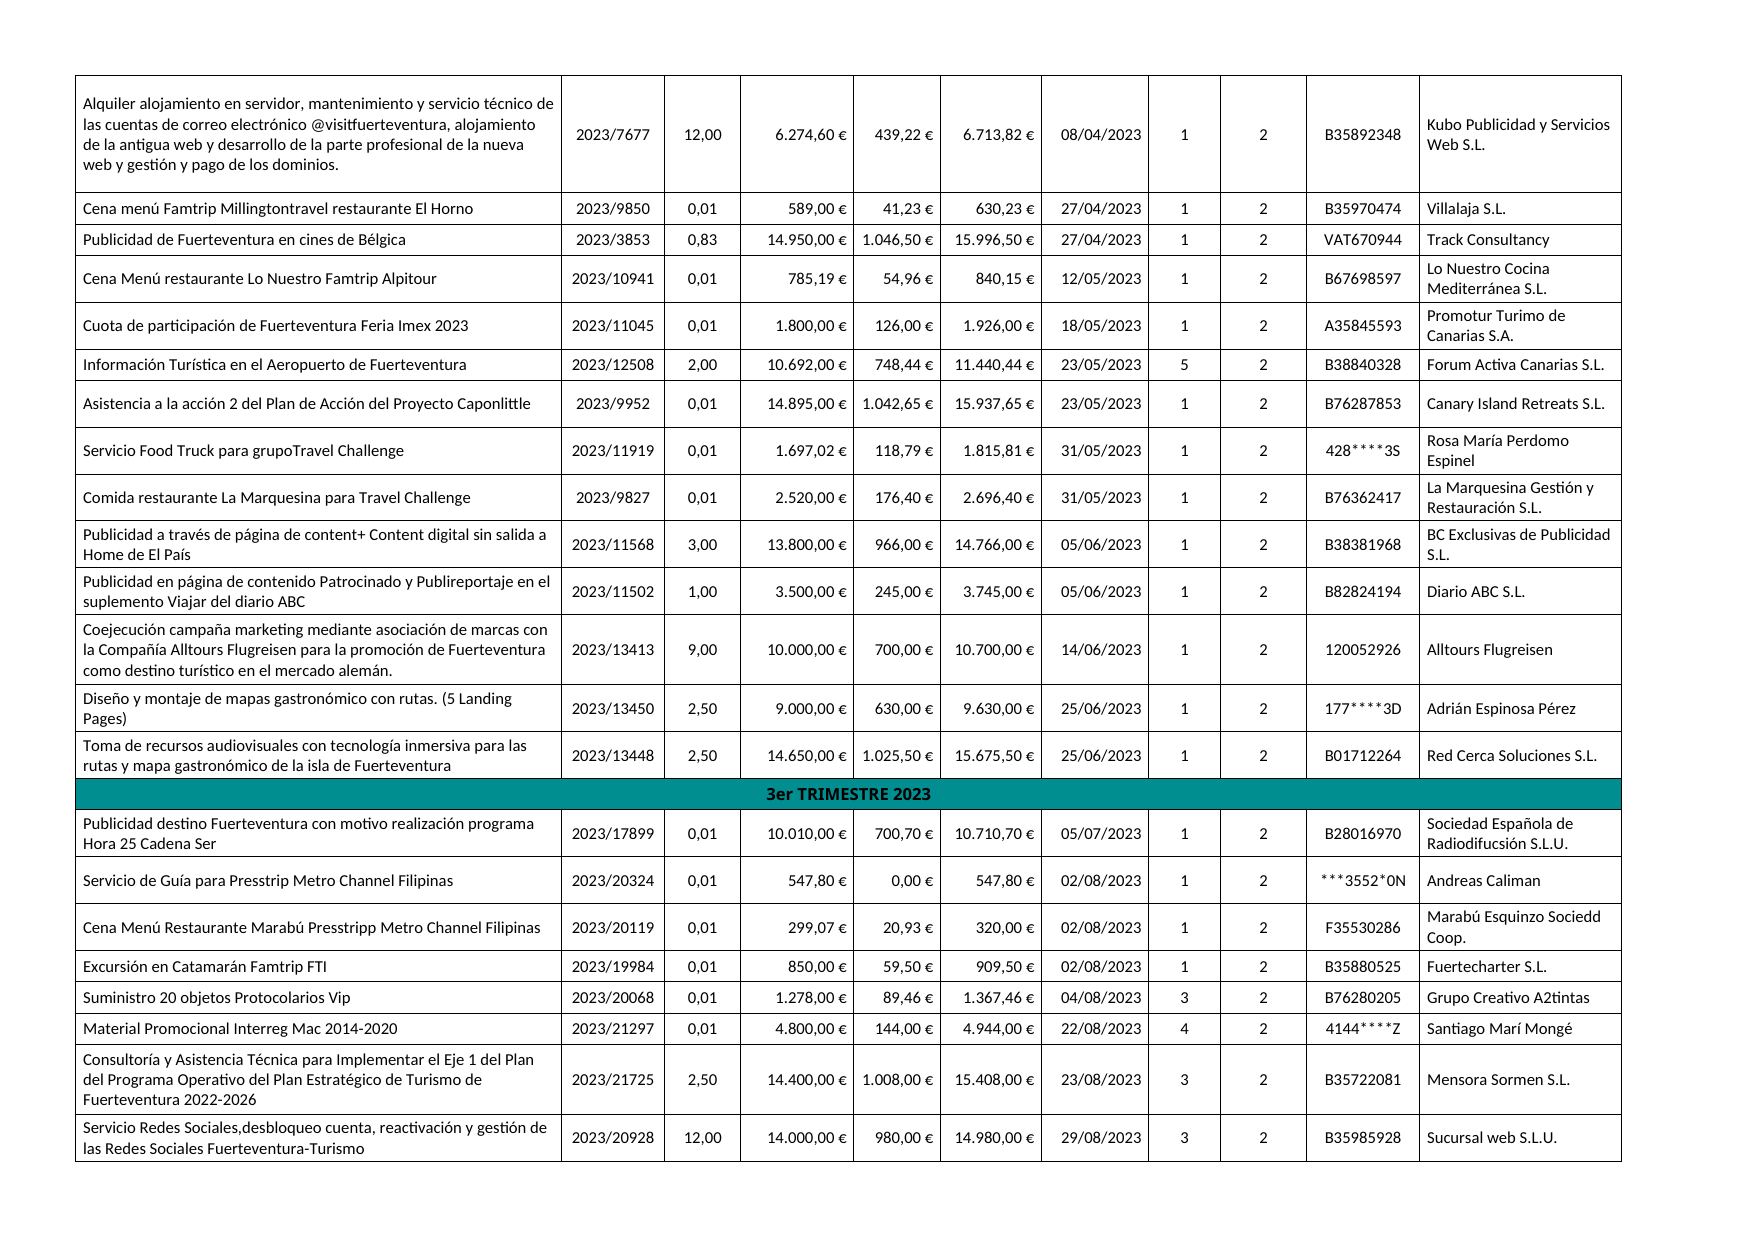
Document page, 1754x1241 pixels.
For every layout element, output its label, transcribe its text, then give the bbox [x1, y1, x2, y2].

table_cell Excursión en Catamarán Famtrip FTI [76, 951, 561, 981]
table_cell 118,79 € [854, 428, 940, 473]
table_cell 2023/19984 [562, 951, 664, 981]
table_cell 2023/13450 [562, 685, 664, 731]
table_cell Track Consultancy [1420, 225, 1621, 255]
table_cell 11.440,44 € [941, 350, 1041, 380]
table_cell B35892348 [1307, 76, 1419, 192]
table_cell Material Promocional Interreg Mac 2014-2020 [76, 1014, 561, 1044]
table_cell 23/05/2023 [1042, 381, 1148, 427]
table_cell 6.274,60 € [741, 76, 853, 192]
table_cell 547,80 € [941, 857, 1041, 903]
table_cell Adrián Espinosa Pérez [1420, 685, 1621, 731]
table_cell 1 [1149, 428, 1220, 473]
table_cell Comida restaurante La Marquesina para Travel Challenge [76, 475, 561, 520]
table_cell B35985928 [1307, 1115, 1419, 1161]
table_cell 2 [1221, 256, 1306, 302]
table_cell B76280205 [1307, 982, 1419, 1012]
table_cell F35530286 [1307, 904, 1419, 950]
table_cell 02/08/2023 [1042, 857, 1148, 903]
table_cell 176,40 € [854, 475, 940, 520]
table_cell Coejecución campaña marketing mediante asociación de marcas con la Compañía Alltours Flugreisen para la promoción de Fuerteventura como destino turístico en el mercado alemán. [76, 615, 561, 684]
table_cell 29/08/2023 [1042, 1115, 1148, 1161]
table_cell 1 [1149, 521, 1220, 567]
table_cell 10.700,00 € [941, 615, 1041, 684]
table_cell 4.800,00 € [741, 1014, 853, 1044]
table_cell 04/08/2023 [1042, 982, 1148, 1012]
table_cell BC Exclusivas de Publicidad S.L. [1420, 521, 1621, 567]
table_cell 1 [1149, 615, 1220, 684]
table_cell 2023/9952 [562, 381, 664, 427]
table_cell 3.500,00 € [741, 568, 853, 614]
table_cell 2 [1221, 685, 1306, 731]
table_cell 14.400,00 € [741, 1045, 853, 1114]
table_cell 2023/9850 [562, 193, 664, 223]
table_cell 2023/11568 [562, 521, 664, 567]
table_cell 1 [1149, 303, 1220, 348]
table_cell 1.800,00 € [741, 303, 853, 348]
table_cell 9,00 [665, 615, 740, 684]
table_cell 1 [1149, 951, 1220, 981]
table_cell 9.000,00 € [741, 685, 853, 731]
table_cell 1 [1149, 685, 1220, 731]
table_cell 1 [1149, 857, 1220, 903]
table_cell Información Turística en el Aeropuerto de Fuerteventura [76, 350, 561, 380]
table_cell 13.800,00 € [741, 521, 853, 567]
table_cell 2 [1221, 475, 1306, 520]
table_cell Publicidad destino Fuerteventura con motivo realización programa Hora 25 Cadena Ser [76, 810, 561, 856]
table_cell 2 [1221, 350, 1306, 380]
table_cell Cena Menú Restaurante Marabú Presstripp Metro Channel Filipinas [76, 904, 561, 950]
table_cell 31/05/2023 [1042, 428, 1148, 473]
table_cell 14.650,00 € [741, 732, 853, 778]
table_cell 31/05/2023 [1042, 475, 1148, 520]
table_cell 2,00 [665, 350, 740, 380]
table_cell B38381968 [1307, 521, 1419, 567]
table_cell Consultoría y Asistencia Técnica para Implementar el Eje 1 del Plan del Programa Operativo del Plan Estratégico de Turismo de Fuerteventura 2022-2026 [76, 1045, 561, 1114]
table_cell 2023/11045 [562, 303, 664, 348]
table_cell 15.408,00 € [941, 1045, 1041, 1114]
table_cell 850,00 € [741, 951, 853, 981]
table_cell 15.937,65 € [941, 381, 1041, 427]
table_cell 2 [1221, 568, 1306, 614]
table_cell 6.713,82 € [941, 76, 1041, 192]
table_cell 23/08/2023 [1042, 1045, 1148, 1114]
table_cell Andreas Caliman [1420, 857, 1621, 903]
table_cell 05/06/2023 [1042, 521, 1148, 567]
table_cell 4144****Z [1307, 1014, 1419, 1044]
table_cell 12,00 [665, 76, 740, 192]
table_cell 120052926 [1307, 615, 1419, 684]
table_cell 547,80 € [741, 857, 853, 903]
table_cell Publicidad a través de página de content+ Content digital sin salida a Home de El País [76, 521, 561, 567]
table_cell 0,01 [665, 303, 740, 348]
table_cell 980,00 € [854, 1115, 940, 1161]
table_cell 2 [1221, 982, 1306, 1012]
table_cell 14.000,00 € [741, 1115, 853, 1161]
table_cell 0,01 [665, 810, 740, 856]
table_cell 2 [1221, 857, 1306, 903]
table_cell 2 [1221, 904, 1306, 950]
table_cell 2023/20324 [562, 857, 664, 903]
table_cell 439,22 € [854, 76, 940, 192]
table_cell B76362417 [1307, 475, 1419, 520]
table_cell 2 [1221, 1014, 1306, 1044]
table_cell 14.950,00 € [741, 225, 853, 255]
table_cell 630,00 € [854, 685, 940, 731]
table_cell VAT670944 [1307, 225, 1419, 255]
table_cell 630,23 € [941, 193, 1041, 223]
table_cell Publicidad en página de contenido Patrocinado y Publireportaje en el suplemento Viajar del diario ABC [76, 568, 561, 614]
table_cell 2 [1221, 615, 1306, 684]
table_cell 0,01 [665, 1014, 740, 1044]
table_cell Canary Island Retreats S.L. [1420, 381, 1621, 427]
table_cell 1 [1149, 475, 1220, 520]
table_cell 2 [1221, 76, 1306, 192]
table_cell 10.710,70 € [941, 810, 1041, 856]
table_cell 1.926,00 € [941, 303, 1041, 348]
table_cell 10.010,00 € [741, 810, 853, 856]
table_cell 2023/11919 [562, 428, 664, 473]
table_cell 1 [1149, 225, 1220, 255]
table_cell 144,00 € [854, 1014, 940, 1044]
table_cell 1.278,00 € [741, 982, 853, 1012]
table_cell 0,01 [665, 857, 740, 903]
table_cell Lo Nuestro Cocina Mediterránea S.L. [1420, 256, 1621, 302]
table_cell Cena Menú restaurante Lo Nuestro Famtrip Alpitour [76, 256, 561, 302]
table_cell 10.000,00 € [741, 615, 853, 684]
table_cell 2023/9827 [562, 475, 664, 520]
table_cell 1.046,50 € [854, 225, 940, 255]
table_cell 14.980,00 € [941, 1115, 1041, 1161]
table_cell 3,00 [665, 521, 740, 567]
table_cell Grupo Creativo A2tintas [1420, 982, 1621, 1012]
table_cell 2 [1221, 1115, 1306, 1161]
table_cell 2023/20119 [562, 904, 664, 950]
table_cell 1.367,46 € [941, 982, 1041, 1012]
table_cell 589,00 € [741, 193, 853, 223]
table_cell Diseño y montaje de mapas gastronómico con rutas. (5 Landing Pages) [76, 685, 561, 731]
table_cell 909,50 € [941, 951, 1041, 981]
table_cell 1 [1149, 76, 1220, 192]
table_cell 2023/17899 [562, 810, 664, 856]
table_cell 2 [1221, 303, 1306, 348]
table_cell 2023/3853 [562, 225, 664, 255]
table_cell 2 [1221, 193, 1306, 223]
table_cell Sociedad Española de Radiodifucsión S.L.U. [1420, 810, 1621, 856]
table_cell 1.042,65 € [854, 381, 940, 427]
table_cell 89,46 € [854, 982, 940, 1012]
table_cell Servicio Redes Sociales,desbloqueo cuenta, reactivación y gestión de las Redes Sociales Fuerteventura-Turismo [76, 1115, 561, 1161]
table_cell Servicio Food Truck para grupoTravel Challenge [76, 428, 561, 473]
table_cell 23/05/2023 [1042, 350, 1148, 380]
table_cell Sucursal web S.L.U. [1420, 1115, 1621, 1161]
table_cell B76287853 [1307, 381, 1419, 427]
table_cell 15.996,50 € [941, 225, 1041, 255]
table_cell 2,50 [665, 732, 740, 778]
table_cell 3.745,00 € [941, 568, 1041, 614]
table_cell 9.630,00 € [941, 685, 1041, 731]
table_cell 0,01 [665, 475, 740, 520]
table_cell 1.008,00 € [854, 1045, 940, 1114]
table_cell 840,15 € [941, 256, 1041, 302]
table_cell 1 [1149, 810, 1220, 856]
table_cell 2023/7677 [562, 76, 664, 192]
table_cell 2023/12508 [562, 350, 664, 380]
table_cell 2023/11502 [562, 568, 664, 614]
table_cell Asistencia a la acción 2 del Plan de Acción del Proyecto Caponlittle [76, 381, 561, 427]
table_cell 12/05/2023 [1042, 256, 1148, 302]
table_cell 3 [1149, 982, 1220, 1012]
table_cell 10.692,00 € [741, 350, 853, 380]
table_cell Marabú Esquinzo Sociedd Coop. [1420, 904, 1621, 950]
table_cell 25/06/2023 [1042, 685, 1148, 731]
table_cell 15.675,50 € [941, 732, 1041, 778]
table_cell 02/08/2023 [1042, 904, 1148, 950]
table_cell 14.895,00 € [741, 381, 853, 427]
table_cell 41,23 € [854, 193, 940, 223]
table_cell 27/04/2023 [1042, 225, 1148, 255]
table_cell B35722081 [1307, 1045, 1419, 1114]
table_cell 2 [1221, 521, 1306, 567]
table_cell 1,00 [665, 568, 740, 614]
table_cell 2 [1221, 1045, 1306, 1114]
table_cell 0,01 [665, 256, 740, 302]
table_cell Diario ABC S.L. [1420, 568, 1621, 614]
table_cell 1.697,02 € [741, 428, 853, 473]
table_cell 08/04/2023 [1042, 76, 1148, 192]
table_cell A35845593 [1307, 303, 1419, 348]
table_cell 3er TRIMESTRE 2023 [76, 779, 1621, 809]
table_cell Mensora Sormen S.L. [1420, 1045, 1621, 1114]
table_cell Santiago Marí Mongé [1420, 1014, 1621, 1044]
table_cell 428****3S [1307, 428, 1419, 473]
table_cell B35880525 [1307, 951, 1419, 981]
table_cell 2 [1221, 225, 1306, 255]
table_cell 0,01 [665, 381, 740, 427]
table_cell 20,93 € [854, 904, 940, 950]
table_cell 14.766,00 € [941, 521, 1041, 567]
table_cell 05/07/2023 [1042, 810, 1148, 856]
table_cell Toma de recursos audiovisuales con tecnología inmersiva para las rutas y mapa gastronómico de la isla de Fuerteventura [76, 732, 561, 778]
table_cell Red Cerca Soluciones S.L. [1420, 732, 1621, 778]
table_cell 4.944,00 € [941, 1014, 1041, 1044]
table_cell 2.696,40 € [941, 475, 1041, 520]
table_cell Cuota de participación de Fuerteventura Feria Imex 2023 [76, 303, 561, 348]
table_cell 320,00 € [941, 904, 1041, 950]
table_cell 177****3D [1307, 685, 1419, 731]
table_cell 0,01 [665, 193, 740, 223]
table_cell Villalaja S.L. [1420, 193, 1621, 223]
table_cell 2 [1221, 732, 1306, 778]
table_cell Cena menú Famtrip Millingtontravel restaurante El Horno [76, 193, 561, 223]
table_cell 2023/21725 [562, 1045, 664, 1114]
table_cell Rosa María Perdomo Espinel [1420, 428, 1621, 473]
table_cell 0,01 [665, 428, 740, 473]
table_cell 1 [1149, 381, 1220, 427]
table_cell B01712264 [1307, 732, 1419, 778]
table_cell 0,01 [665, 982, 740, 1012]
table_cell 2 [1221, 428, 1306, 473]
table_cell 59,50 € [854, 951, 940, 981]
table_cell 0,01 [665, 951, 740, 981]
table_cell 748,44 € [854, 350, 940, 380]
table_cell 2 [1221, 381, 1306, 427]
table_cell 14/06/2023 [1042, 615, 1148, 684]
table_cell 2.520,00 € [741, 475, 853, 520]
table_cell Alltours Flugreisen [1420, 615, 1621, 684]
table_cell Forum Activa Canarias S.L. [1420, 350, 1621, 380]
table_cell 2,50 [665, 1045, 740, 1114]
table_cell 12,00 [665, 1115, 740, 1161]
table_cell 22/08/2023 [1042, 1014, 1148, 1044]
table_cell 2 [1221, 951, 1306, 981]
table_cell 2 [1221, 810, 1306, 856]
table_cell 2023/20928 [562, 1115, 664, 1161]
table_cell Servicio de Guía para Presstrip Metro Channel Filipinas [76, 857, 561, 903]
table_cell 1 [1149, 256, 1220, 302]
table_cell 0,00 € [854, 857, 940, 903]
table_cell 3 [1149, 1115, 1220, 1161]
table_cell 2023/13448 [562, 732, 664, 778]
table_cell 126,00 € [854, 303, 940, 348]
table_cell B38840328 [1307, 350, 1419, 380]
table_cell La Marquesina Gestión y Restauración S.L. [1420, 475, 1621, 520]
table_cell 1.025,50 € [854, 732, 940, 778]
table_cell 2023/13413 [562, 615, 664, 684]
table_cell 1.815,81 € [941, 428, 1041, 473]
table_cell 700,70 € [854, 810, 940, 856]
table_cell 02/08/2023 [1042, 951, 1148, 981]
table_cell ***3552*0N [1307, 857, 1419, 903]
table_cell Publicidad de Fuerteventura en cines de Bélgica [76, 225, 561, 255]
table_cell Promotur Turimo de Canarias S.A. [1420, 303, 1621, 348]
table_cell 1 [1149, 568, 1220, 614]
table_cell B35970474 [1307, 193, 1419, 223]
table_cell 700,00 € [854, 615, 940, 684]
table_cell Alquiler alojamiento en servidor, mantenimiento y servicio técnico de las cuentas de correo electrónico @visitfuerteventura, alojamiento de la antigua web y desarrollo de la parte profesional de la nueva web y gestión y pago de los dominios. [76, 76, 561, 192]
table_cell 4 [1149, 1014, 1220, 1044]
table_cell 54,96 € [854, 256, 940, 302]
table_cell Fuertecharter S.L. [1420, 951, 1621, 981]
table_cell 2023/20068 [562, 982, 664, 1012]
table_cell Suministro 20 objetos Protocolarios Vip [76, 982, 561, 1012]
table_cell 1 [1149, 732, 1220, 778]
table_cell 0,83 [665, 225, 740, 255]
table_cell 2,50 [665, 685, 740, 731]
table_cell 27/04/2023 [1042, 193, 1148, 223]
table_cell 25/06/2023 [1042, 732, 1148, 778]
table_cell 05/06/2023 [1042, 568, 1148, 614]
table_cell B67698597 [1307, 256, 1419, 302]
table_cell B82824194 [1307, 568, 1419, 614]
table_cell 299,07 € [741, 904, 853, 950]
table_cell 1 [1149, 904, 1220, 950]
table_cell 785,19 € [741, 256, 853, 302]
table_cell 5 [1149, 350, 1220, 380]
table_cell 2023/21297 [562, 1014, 664, 1044]
table_cell 2023/10941 [562, 256, 664, 302]
table_cell Kubo Publicidad y Servicios Web S.L. [1420, 76, 1621, 192]
table_cell 18/05/2023 [1042, 303, 1148, 348]
table_cell 1 [1149, 193, 1220, 223]
table_cell B28016970 [1307, 810, 1419, 856]
table_cell 0,01 [665, 904, 740, 950]
table_cell 245,00 € [854, 568, 940, 614]
table_cell 3 [1149, 1045, 1220, 1114]
table_cell 966,00 € [854, 521, 940, 567]
